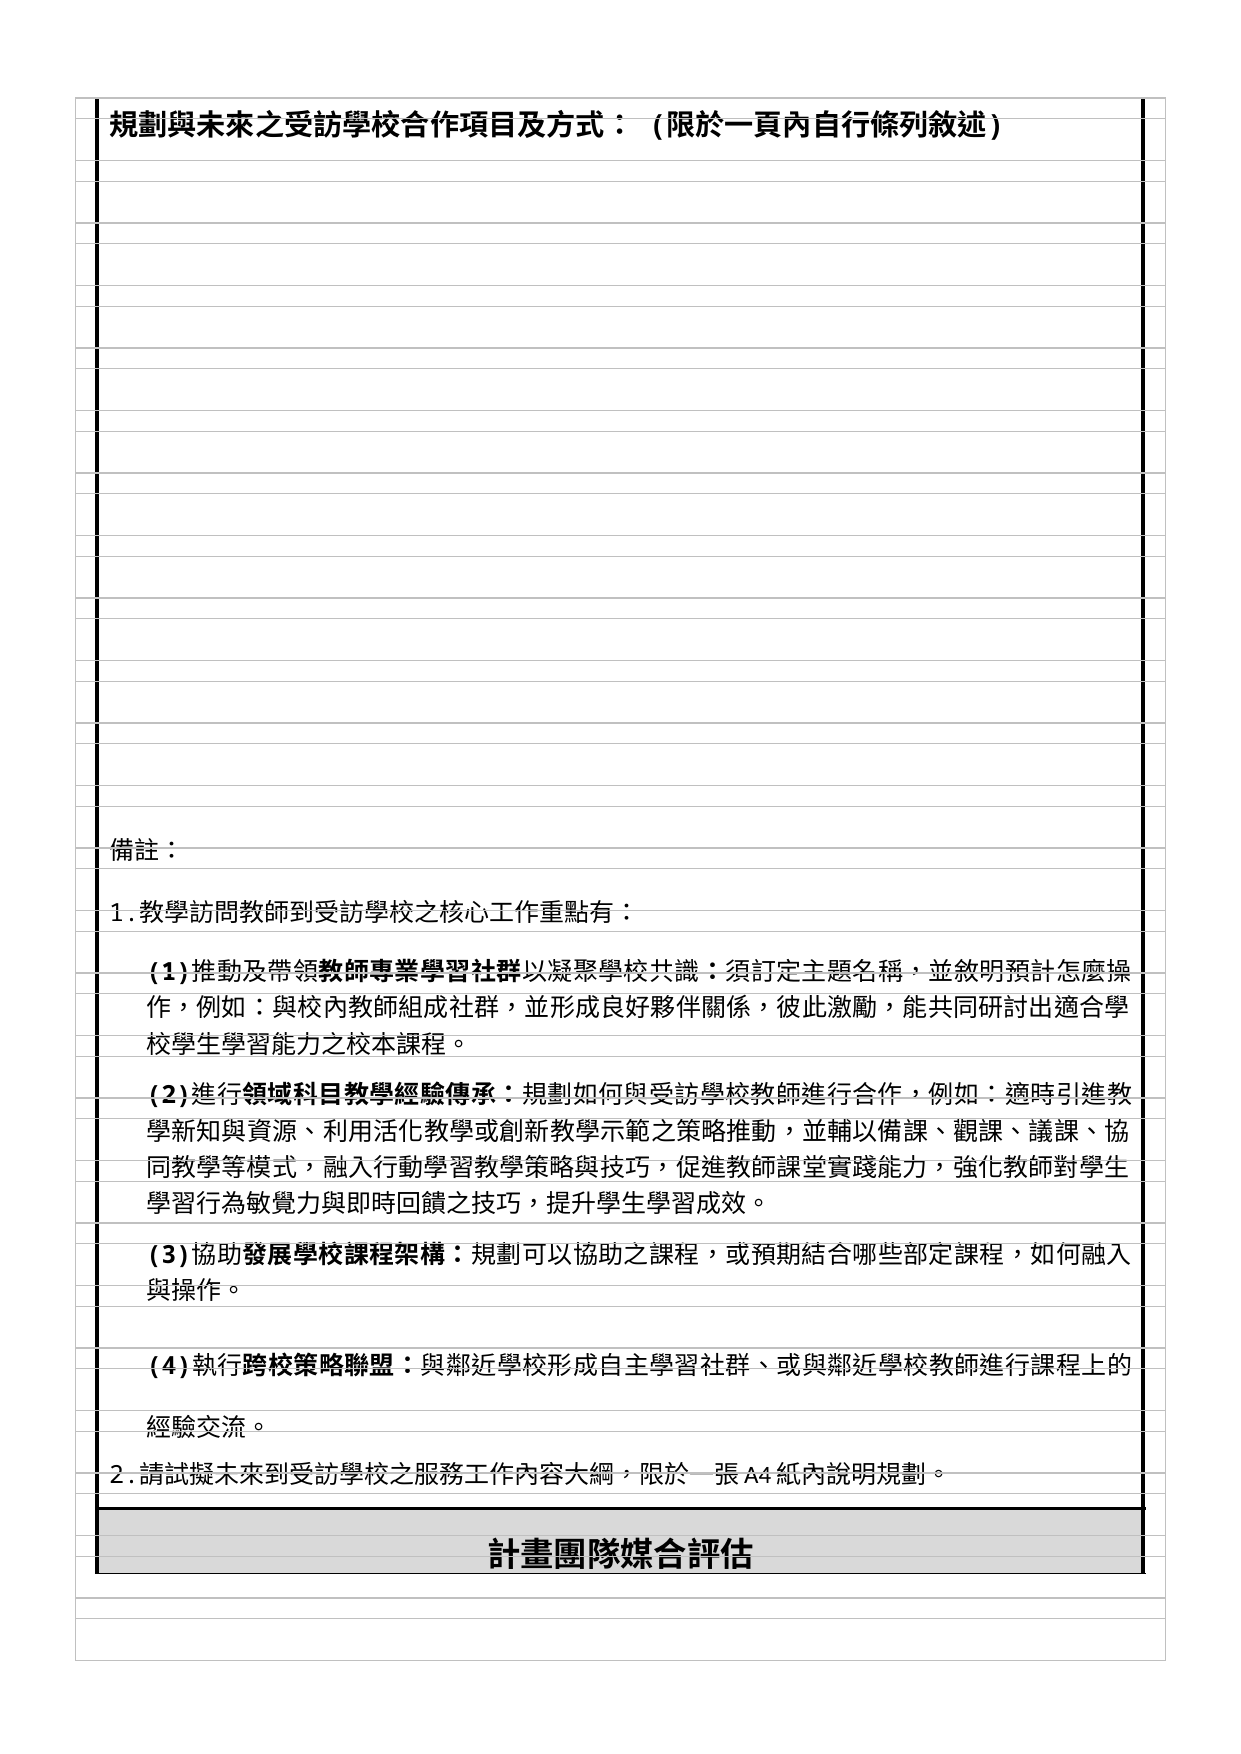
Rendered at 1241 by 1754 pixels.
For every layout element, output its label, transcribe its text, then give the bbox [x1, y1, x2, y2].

table_cell 備註： 1.教學訪問教師到受訪學校之核心工作重點有： (1)推動及帶領教師專業學習社群以凝聚學校共識：須訂定主題名稱，並敘明預計怎麼操作，例如：與校內教師組成社群，並形成良好夥伴關係，彼此激勵，能共同研討出適合學校學生學習能力之校本課程。 (2)進行領域科目教學經驗傳承：規劃如何與受訪學校教師進行合作，例如：適時引進教學新知與資源、利用活化教學或創新教學示範之策略推動，並輔以備課、觀課、議課、協同教學等模式，融入行動學習教學策略與技巧，促進教師課堂實踐能力，強化教師對學生學習行為敏覺力與即時回饋之技巧，提升學生學習成效。 (3)協助發展學校課程架構：規劃可以協助之課程，或預期結合哪些部定課程，如何融入與操作。 (4)執行跨校策略聯盟：與鄰近學校形成自主學習社群、或與鄰近學校教師進行課程上的經驗交流。 2.請試擬未來到受訪學校之服務工作內容大綱，限於一張A4紙內說明規劃。 [99, 1369, 1141, 1410]
table_cell 備註： 1.教學訪問教師到受訪學校之核心工作重點有： (1)推動及帶領教師專業學習社群以凝聚學校共識：須訂定主題名稱，並敘明預計怎麼操作，例如：與校內教師組成社群，並形成良好夥伴關係，彼此激勵，能共同研討出適合學校學生學習能力之校本課程。 (2)進行領域科目教學經驗傳承：規劃如何與受訪學校教師進行合作，例如：適時引進教學新知與資源、利用活化教學或創新教學示範之策略推動，並輔以備課、觀課、議課、協同教學等模式，融入行動學習教學策略與技巧，促進教師課堂實踐能力，強化教師對學生學習行為敏覺力與即時回饋之技巧，提升學生學習成效。 (3)協助發展學校課程架構：規劃可以協助之課程，或預期結合哪些部定課程，如何融入與操作。 (4)執行跨校策略聯盟：與鄰近學校形成自主學習社群、或與鄰近學校教師進行課程上的經驗交流。 2.請試擬未來到受訪學校之服務工作內容大綱，限於一張A4紙內說明規劃。 [99, 849, 1141, 868]
table_cell 規劃與未來之受訪學校合作項目及方式： (限於一頁內自行條列敘述) [99, 661, 1141, 681]
table_cell 計畫團隊媒合評估 [99, 1510, 1141, 1535]
table_cell 備註： 1.教學訪問教師到受訪學校之核心工作重點有： (1)推動及帶領教師專業學習社群以凝聚學校共識：須訂定主題名稱，並敘明預計怎麼操作，例如：與校內教師組成社群，並形成良好夥伴關係，彼此激勵，能共同研討出適合學校學生學習能力之校本課程。 (2)進行領域科目教學經驗傳承：規劃如何與受訪學校教師進行合作，例如：適時引進教學新知與資源、利用活化教學或創新教學示範之策略推動，並輔以備課、觀課、議課、協同教學等模式，融入行動學習教學策略與技巧，促進教師課堂實踐能力，強化教師對學生學習行為敏覺力與即時回饋之技巧，提升學生學習成效。 (3)協助發展學校課程架構：規劃可以協助之課程，或預期結合哪些部定課程，如何融入與操作。 (4)執行跨校策略聯盟：與鄰近學校形成自主學習社群、或與鄰近學校教師進行課程上的經驗交流。 2.請試擬未來到受訪學校之服務工作內容大綱，限於一張A4紙內說明規劃。 [99, 1244, 1141, 1285]
table_cell 規劃與未來之受訪學校合作項目及方式： (限於一頁內自行條列敘述) [99, 349, 1141, 368]
table_cell 規劃與未來之受訪學校合作項目及方式： (限於一頁內自行條列敘述) [99, 369, 1141, 410]
table_cell 備註： 1.教學訪問教師到受訪學校之核心工作重點有： (1)推動及帶領教師專業學習社群以凝聚學校共識：須訂定主題名稱，並敘明預計怎麼操作，例如：與校內教師組成社群，並形成良好夥伴關係，彼此激勵，能共同研討出適合學校學生學習能力之校本課程。 (2)進行領域科目教學經驗傳承：規劃如何與受訪學校教師進行合作，例如：適時引進教學新知與資源、利用活化教學或創新教學示範之策略推動，並輔以備課、觀課、議課、協同教學等模式，融入行動學習教學策略與技巧，促進教師課堂實踐能力，強化教師對學生學習行為敏覺力與即時回饋之技巧，提升學生學習成效。 (3)協助發展學校課程架構：規劃可以協助之課程，或預期結合哪些部定課程，如何融入與操作。 (4)執行跨校策略聯盟：與鄰近學校形成自主學習社群、或與鄰近學校教師進行課程上的經驗交流。 2.請試擬未來到受訪學校之服務工作內容大綱，限於一張A4紙內說明規劃。 [99, 1432, 1141, 1472]
table_cell 備註： 1.教學訪問教師到受訪學校之核心工作重點有： (1)推動及帶領教師專業學習社群以凝聚學校共識：須訂定主題名稱，並敘明預計怎麼操作，例如：與校內教師組成社群，並形成良好夥伴關係，彼此激勵，能共同研討出適合學校學生學習能力之校本課程。 (2)進行領域科目教學經驗傳承：規劃如何與受訪學校教師進行合作，例如：適時引進教學新知與資源、利用活化教學或創新教學示範之策略推動，並輔以備課、觀課、議課、協同教學等模式，融入行動學習教學策略與技巧，促進教師課堂實踐能力，強化教師對學生學習行為敏覺力與即時回饋之技巧，提升學生學習成效。 (3)協助發展學校課程架構：規劃可以協助之課程，或預期結合哪些部定課程，如何融入與操作。 (4)執行跨校策略聯盟：與鄰近學校形成自主學習社群、或與鄰近學校教師進行課程上的經驗交流。 2.請試擬未來到受訪學校之服務工作內容大綱，限於一張A4紙內說明規劃。 [99, 1474, 1141, 1493]
table_cell 規劃與未來之受訪學校合作項目及方式： (限於一頁內自行條列敘述) [99, 619, 1141, 660]
table_cell 規劃與未來之受訪學校合作項目及方式： (限於一頁內自行條列敘述) [99, 182, 1141, 222]
table_cell 計畫團隊媒合評估 [99, 1536, 1141, 1556]
table_cell 備註： 1.教學訪問教師到受訪學校之核心工作重點有： (1)推動及帶領教師專業學習社群以凝聚學校共識：須訂定主題名稱，並敘明預計怎麼操作，例如：與校內教師組成社群，並形成良好夥伴關係，彼此激勵，能共同研討出適合學校學生學習能力之校本課程。 (2)進行領域科目教學經驗傳承：規劃如何與受訪學校教師進行合作，例如：適時引進教學新知與資源、利用活化教學或創新教學示範之策略推動，並輔以備課、觀課、議課、協同教學等模式，融入行動學習教學策略與技巧，促進教師課堂實踐能力，強化教師對學生學習行為敏覺力與即時回饋之技巧，提升學生學習成效。 (3)協助發展學校課程架構：規劃可以協助之課程，或預期結合哪些部定課程，如何融入與操作。 (4)執行跨校策略聯盟：與鄰近學校形成自主學習社群、或與鄰近學校教師進行課程上的經驗交流。 2.請試擬未來到受訪學校之服務工作內容大綱，限於一張A4紙內說明規劃。 [99, 1182, 1141, 1222]
table_cell 規劃與未來之受訪學校合作項目及方式： (限於一頁內自行條列敘述) [99, 286, 1141, 306]
table_cell 備註： 1.教學訪問教師到受訪學校之核心工作重點有： (1)推動及帶領教師專業學習社群以凝聚學校共識：須訂定主題名稱，並敘明預計怎麼操作，例如：與校內教師組成社群，並形成良好夥伴關係，彼此激勵，能共同研討出適合學校學生學習能力之校本課程。 (2)進行領域科目教學經驗傳承：規劃如何與受訪學校教師進行合作，例如：適時引進教學新知與資源、利用活化教學或創新教學示範之策略推動，並輔以備課、觀課、議課、協同教學等模式，融入行動學習教學策略與技巧，促進教師課堂實踐能力，強化教師對學生學習行為敏覺力與即時回饋之技巧，提升學生學習成效。 (3)協助發展學校課程架構：規劃可以協助之課程，或預期結合哪些部定課程，如何融入與操作。 (4)執行跨校策略聯盟：與鄰近學校形成自主學習社群、或與鄰近學校教師進行課程上的經驗交流。 2.請試擬未來到受訪學校之服務工作內容大綱，限於一張A4紙內說明規劃。 [99, 1036, 1141, 1056]
table_cell 規劃與未來之受訪學校合作項目及方式： (限於一頁內自行條列敘述) [99, 599, 1141, 618]
table_cell 備註： 1.教學訪問教師到受訪學校之核心工作重點有： (1)推動及帶領教師專業學習社群以凝聚學校共識：須訂定主題名稱，並敘明預計怎麼操作，例如：與校內教師組成社群，並形成良好夥伴關係，彼此激勵，能共同研討出適合學校學生學習能力之校本課程。 (2)進行領域科目教學經驗傳承：規劃如何與受訪學校教師進行合作，例如：適時引進教學新知與資源、利用活化教學或創新教學示範之策略推動，並輔以備課、觀課、議課、協同教學等模式，融入行動學習教學策略與技巧，促進教師課堂實踐能力，強化教師對學生學習行為敏覺力與即時回饋之技巧，提升學生學習成效。 (3)協助發展學校課程架構：規劃可以協助之課程，或預期結合哪些部定課程，如何融入與操作。 (4)執行跨校策略聯盟：與鄰近學校形成自主學習社群、或與鄰近學校教師進行課程上的經驗交流。 2.請試擬未來到受訪學校之服務工作內容大綱，限於一張A4紙內說明規劃。 [99, 1307, 1141, 1347]
table_cell 備註： 1.教學訪問教師到受訪學校之核心工作重點有： (1)推動及帶領教師專業學習社群以凝聚學校共識：須訂定主題名稱，並敘明預計怎麼操作，例如：與校內教師組成社群，並形成良好夥伴關係，彼此激勵，能共同研討出適合學校學生學習能力之校本課程。 (2)進行領域科目教學經驗傳承：規劃如何與受訪學校教師進行合作，例如：適時引進教學新知與資源、利用活化教學或創新教學示範之策略推動，並輔以備課、觀課、議課、協同教學等模式，融入行動學習教學策略與技巧，促進教師課堂實踐能力，強化教師對學生學習行為敏覺力與即時回饋之技巧，提升學生學習成效。 (3)協助發展學校課程架構：規劃可以協助之課程，或預期結合哪些部定課程，如何融入與操作。 (4)執行跨校策略聯盟：與鄰近學校形成自主學習社群、或與鄰近學校教師進行課程上的經驗交流。 2.請試擬未來到受訪學校之服務工作內容大綱，限於一張A4紙內說明規劃。 [99, 932, 1141, 972]
table_cell 備註： 1.教學訪問教師到受訪學校之核心工作重點有： (1)推動及帶領教師專業學習社群以凝聚學校共識：須訂定主題名稱，並敘明預計怎麼操作，例如：與校內教師組成社群，並形成良好夥伴關係，彼此激勵，能共同研討出適合學校學生學習能力之校本課程。 (2)進行領域科目教學經驗傳承：規劃如何與受訪學校教師進行合作，例如：適時引進教學新知與資源、利用活化教學或創新教學示範之策略推動，並輔以備課、觀課、議課、協同教學等模式，融入行動學習教學策略與技巧，促進教師課堂實踐能力，強化教師對學生學習行為敏覺力與即時回饋之技巧，提升學生學習成效。 (3)協助發展學校課程架構：規劃可以協助之課程，或預期結合哪些部定課程，如何融入與操作。 (4)執行跨校策略聯盟：與鄰近學校形成自主學習社群、或與鄰近學校教師進行課程上的經驗交流。 2.請試擬未來到受訪學校之服務工作內容大綱，限於一張A4紙內說明規劃。 [99, 1161, 1141, 1181]
table_cell 規劃與未來之受訪學校合作項目及方式： (限於一頁內自行條列敘述) [99, 536, 1141, 556]
table_cell 規劃與未來之受訪學校合作項目及方式： (限於一頁內自行條列敘述) [99, 307, 1141, 347]
table_cell 規劃與未來之受訪學校合作項目及方式： (限於一頁內自行條列敘述) [99, 161, 1141, 181]
table_cell 規劃與未來之受訪學校合作項目及方式： (限於一頁內自行條列敘述) [99, 432, 1141, 472]
table_cell 備註： 1.教學訪問教師到受訪學校之核心工作重點有： (1)推動及帶領教師專業學習社群以凝聚學校共識：須訂定主題名稱，並敘明預計怎麼操作，例如：與校內教師組成社群，並形成良好夥伴關係，彼此激勵，能共同研討出適合學校學生學習能力之校本課程。 (2)進行領域科目教學經驗傳承：規劃如何與受訪學校教師進行合作，例如：適時引進教學新知與資源、利用活化教學或創新教學示範之策略推動，並輔以備課、觀課、議課、協同教學等模式，融入行動學習教學策略與技巧，促進教師課堂實踐能力，強化教師對學生學習行為敏覺力與即時回饋之技巧，提升學生學習成效。 (3)協助發展學校課程架構：規劃可以協助之課程，或預期結合哪些部定課程，如何融入與操作。 (4)執行跨校策略聯盟：與鄰近學校形成自主學習社群、或與鄰近學校教師進行課程上的經驗交流。 2.請試擬未來到受訪學校之服務工作內容大綱，限於一張A4紙內說明規劃。 [99, 1494, 1141, 1507]
table_cell 備註： 1.教學訪問教師到受訪學校之核心工作重點有： (1)推動及帶領教師專業學習社群以凝聚學校共識：須訂定主題名稱，並敘明預計怎麼操作，例如：與校內教師組成社群，並形成良好夥伴關係，彼此激勵，能共同研討出適合學校學生學習能力之校本課程。 (2)進行領域科目教學經驗傳承：規劃如何與受訪學校教師進行合作，例如：適時引進教學新知與資源、利用活化教學或創新教學示範之策略推動，並輔以備課、觀課、議課、協同教學等模式，融入行動學習教學策略與技巧，促進教師課堂實踐能力，強化教師對學生學習行為敏覺力與即時回饋之技巧，提升學生學習成效。 (3)協助發展學校課程架構：規劃可以協助之課程，或預期結合哪些部定課程，如何融入與操作。 (4)執行跨校策略聯盟：與鄰近學校形成自主學習社群、或與鄰近學校教師進行課程上的經驗交流。 2.請試擬未來到受訪學校之服務工作內容大綱，限於一張A4紙內說明規劃。 [99, 1349, 1141, 1368]
table_cell 備註： 1.教學訪問教師到受訪學校之核心工作重點有： (1)推動及帶領教師專業學習社群以凝聚學校共識：須訂定主題名稱，並敘明預計怎麼操作，例如：與校內教師組成社群，並形成良好夥伴關係，彼此激勵，能共同研討出適合學校學生學習能力之校本課程。 (2)進行領域科目教學經驗傳承：規劃如何與受訪學校教師進行合作，例如：適時引進教學新知與資源、利用活化教學或創新教學示範之策略推動，並輔以備課、觀課、議課、協同教學等模式，融入行動學習教學策略與技巧，促進教師課堂實踐能力，強化教師對學生學習行為敏覺力與即時回饋之技巧，提升學生學習成效。 (3)協助發展學校課程架構：規劃可以協助之課程，或預期結合哪些部定課程，如何融入與操作。 (4)執行跨校策略聯盟：與鄰近學校形成自主學習社群、或與鄰近學校教師進行課程上的經驗交流。 2.請試擬未來到受訪學校之服務工作內容大綱，限於一張A4紙內說明規劃。 [99, 1411, 1141, 1431]
table_cell 備註： 1.教學訪問教師到受訪學校之核心工作重點有： (1)推動及帶領教師專業學習社群以凝聚學校共識：須訂定主題名稱，並敘明預計怎麼操作，例如：與校內教師組成社群，並形成良好夥伴關係，彼此激勵，能共同研討出適合學校學生學習能力之校本課程。 (2)進行領域科目教學經驗傳承：規劃如何與受訪學校教師進行合作，例如：適時引進教學新知與資源、利用活化教學或創新教學示範之策略推動，並輔以備課、觀課、議課、協同教學等模式，融入行動學習教學策略與技巧，促進教師課堂實踐能力，強化教師對學生學習行為敏覺力與即時回饋之技巧，提升學生學習成效。 (3)協助發展學校課程架構：規劃可以協助之課程，或預期結合哪些部定課程，如何融入與操作。 (4)執行跨校策略聯盟：與鄰近學校形成自主學習社群、或與鄰近學校教師進行課程上的經驗交流。 2.請試擬未來到受訪學校之服務工作內容大綱，限於一張A4紙內說明規劃。 [99, 911, 1141, 931]
table_cell 規劃與未來之受訪學校合作項目及方式： (限於一頁內自行條列敘述) [99, 744, 1141, 785]
table_cell 規劃與未來之受訪學校合作項目及方式： (限於一頁內自行條列敘述) [99, 786, 1141, 806]
table_cell 規劃與未來之受訪學校合作項目及方式： (限於一頁內自行條列敘述) [99, 119, 1141, 160]
table_cell 規劃與未來之受訪學校合作項目及方式： (限於一頁內自行條列敘述) [99, 682, 1141, 722]
table_cell 規劃與未來之受訪學校合作項目及方式： (限於一頁內自行條列敘述) [99, 724, 1141, 743]
table_cell 計畫團隊媒合評估 [99, 1557, 1141, 1573]
table_cell 備註： 1.教學訪問教師到受訪學校之核心工作重點有： (1)推動及帶領教師專業學習社群以凝聚學校共識：須訂定主題名稱，並敘明預計怎麼操作，例如：與校內教師組成社群，並形成良好夥伴關係，彼此激勵，能共同研討出適合學校學生學習能力之校本課程。 (2)進行領域科目教學經驗傳承：規劃如何與受訪學校教師進行合作，例如：適時引進教學新知與資源、利用活化教學或創新教學示範之策略推動，並輔以備課、觀課、議課、協同教學等模式，融入行動學習教學策略與技巧，促進教師課堂實踐能力，強化教師對學生學習行為敏覺力與即時回饋之技巧，提升學生學習成效。 (3)協助發展學校課程架構：規劃可以協助之課程，或預期結合哪些部定課程，如何融入與操作。 (4)執行跨校策略聯盟：與鄰近學校形成自主學習社群、或與鄰近學校教師進行課程上的經驗交流。 2.請試擬未來到受訪學校之服務工作內容大綱，限於一張A4紙內說明規劃。 [99, 807, 1141, 847]
table_cell 備註： 1.教學訪問教師到受訪學校之核心工作重點有： (1)推動及帶領教師專業學習社群以凝聚學校共識：須訂定主題名稱，並敘明預計怎麼操作，例如：與校內教師組成社群，並形成良好夥伴關係，彼此激勵，能共同研討出適合學校學生學習能力之校本課程。 (2)進行領域科目教學經驗傳承：規劃如何與受訪學校教師進行合作，例如：適時引進教學新知與資源、利用活化教學或創新教學示範之策略推動，並輔以備課、觀課、議課、協同教學等模式，融入行動學習教學策略與技巧，促進教師課堂實踐能力，強化教師對學生學習行為敏覺力與即時回饋之技巧，提升學生學習成效。 (3)協助發展學校課程架構：規劃可以協助之課程，或預期結合哪些部定課程，如何融入與操作。 (4)執行跨校策略聯盟：與鄰近學校形成自主學習社群、或與鄰近學校教師進行課程上的經驗交流。 2.請試擬未來到受訪學校之服務工作內容大綱，限於一張A4紙內說明規劃。 [99, 1099, 1141, 1118]
table_cell 規劃與未來之受訪學校合作項目及方式： (限於一頁內自行條列敘述) [99, 474, 1141, 493]
table_cell 備註： 1.教學訪問教師到受訪學校之核心工作重點有： (1)推動及帶領教師專業學習社群以凝聚學校共識：須訂定主題名稱，並敘明預計怎麼操作，例如：與校內教師組成社群，並形成良好夥伴關係，彼此激勵，能共同研討出適合學校學生學習能力之校本課程。 (2)進行領域科目教學經驗傳承：規劃如何與受訪學校教師進行合作，例如：適時引進教學新知與資源、利用活化教學或創新教學示範之策略推動，並輔以備課、觀課、議課、協同教學等模式，融入行動學習教學策略與技巧，促進教師課堂實踐能力，強化教師對學生學習行為敏覺力與即時回饋之技巧，提升學生學習成效。 (3)協助發展學校課程架構：規劃可以協助之課程，或預期結合哪些部定課程，如何融入與操作。 (4)執行跨校策略聯盟：與鄰近學校形成自主學習社群、或與鄰近學校教師進行課程上的經驗交流。 2.請試擬未來到受訪學校之服務工作內容大綱，限於一張A4紙內說明規劃。 [99, 1057, 1141, 1097]
table_cell 規劃與未來之受訪學校合作項目及方式： (限於一頁內自行條列敘述) [99, 224, 1141, 243]
table_cell 規劃與未來之受訪學校合作項目及方式： (限於一頁內自行條列敘述) [99, 494, 1141, 535]
table_cell 規劃與未來之受訪學校合作項目及方式： (限於一頁內自行條列敘述) [99, 99, 1141, 118]
table_cell 備註： 1.教學訪問教師到受訪學校之核心工作重點有： (1)推動及帶領教師專業學習社群以凝聚學校共識：須訂定主題名稱，並敘明預計怎麼操作，例如：與校內教師組成社群，並形成良好夥伴關係，彼此激勵，能共同研討出適合學校學生學習能力之校本課程。 (2)進行領域科目教學經驗傳承：規劃如何與受訪學校教師進行合作，例如：適時引進教學新知與資源、利用活化教學或創新教學示範之策略推動，並輔以備課、觀課、議課、協同教學等模式，融入行動學習教學策略與技巧，促進教師課堂實踐能力，強化教師對學生學習行為敏覺力與即時回饋之技巧，提升學生學習成效。 (3)協助發展學校課程架構：規劃可以協助之課程，或預期結合哪些部定課程，如何融入與操作。 (4)執行跨校策略聯盟：與鄰近學校形成自主學習社群、或與鄰近學校教師進行課程上的經驗交流。 2.請試擬未來到受訪學校之服務工作內容大綱，限於一張A4紙內說明規劃。 [99, 994, 1141, 1035]
table_cell 備註： 1.教學訪問教師到受訪學校之核心工作重點有： (1)推動及帶領教師專業學習社群以凝聚學校共識：須訂定主題名稱，並敘明預計怎麼操作，例如：與校內教師組成社群，並形成良好夥伴關係，彼此激勵，能共同研討出適合學校學生學習能力之校本課程。 (2)進行領域科目教學經驗傳承：規劃如何與受訪學校教師進行合作，例如：適時引進教學新知與資源、利用活化教學或創新教學示範之策略推動，並輔以備課、觀課、議課、協同教學等模式，融入行動學習教學策略與技巧，促進教師課堂實踐能力，強化教師對學生學習行為敏覺力與即時回饋之技巧，提升學生學習成效。 (3)協助發展學校課程架構：規劃可以協助之課程，或預期結合哪些部定課程，如何融入與操作。 (4)執行跨校策略聯盟：與鄰近學校形成自主學習社群、或與鄰近學校教師進行課程上的經驗交流。 2.請試擬未來到受訪學校之服務工作內容大綱，限於一張A4紙內說明規劃。 [99, 1286, 1141, 1306]
table_cell 規劃與未來之受訪學校合作項目及方式： (限於一頁內自行條列敘述) [99, 411, 1141, 431]
table_cell 備註： 1.教學訪問教師到受訪學校之核心工作重點有： (1)推動及帶領教師專業學習社群以凝聚學校共識：須訂定主題名稱，並敘明預計怎麼操作，例如：與校內教師組成社群，並形成良好夥伴關係，彼此激勵，能共同研討出適合學校學生學習能力之校本課程。 (2)進行領域科目教學經驗傳承：規劃如何與受訪學校教師進行合作，例如：適時引進教學新知與資源、利用活化教學或創新教學示範之策略推動，並輔以備課、觀課、議課、協同教學等模式，融入行動學習教學策略與技巧，促進教師課堂實踐能力，強化教師對學生學習行為敏覺力與即時回饋之技巧，提升學生學習成效。 (3)協助發展學校課程架構：規劃可以協助之課程，或預期結合哪些部定課程，如何融入與操作。 (4)執行跨校策略聯盟：與鄰近學校形成自主學習社群、或與鄰近學校教師進行課程上的經驗交流。 2.請試擬未來到受訪學校之服務工作內容大綱，限於一張A4紙內說明規劃。 [99, 1119, 1141, 1160]
table_cell 備註： 1.教學訪問教師到受訪學校之核心工作重點有： (1)推動及帶領教師專業學習社群以凝聚學校共識：須訂定主題名稱，並敘明預計怎麼操作，例如：與校內教師組成社群，並形成良好夥伴關係，彼此激勵，能共同研討出適合學校學生學習能力之校本課程。 (2)進行領域科目教學經驗傳承：規劃如何與受訪學校教師進行合作，例如：適時引進教學新知與資源、利用活化教學或創新教學示範之策略推動，並輔以備課、觀課、議課、協同教學等模式，融入行動學習教學策略與技巧，促進教師課堂實踐能力，強化教師對學生學習行為敏覺力與即時回饋之技巧，提升學生學習成效。 (3)協助發展學校課程架構：規劃可以協助之課程，或預期結合哪些部定課程，如何融入與操作。 (4)執行跨校策略聯盟：與鄰近學校形成自主學習社群、或與鄰近學校教師進行課程上的經驗交流。 2.請試擬未來到受訪學校之服務工作內容大綱，限於一張A4紙內說明規劃。 [99, 869, 1141, 910]
table_cell 備註： 1.教學訪問教師到受訪學校之核心工作重點有： (1)推動及帶領教師專業學習社群以凝聚學校共識：須訂定主題名稱，並敘明預計怎麼操作，例如：與校內教師組成社群，並形成良好夥伴關係，彼此激勵，能共同研討出適合學校學生學習能力之校本課程。 (2)進行領域科目教學經驗傳承：規劃如何與受訪學校教師進行合作，例如：適時引進教學新知與資源、利用活化教學或創新教學示範之策略推動，並輔以備課、觀課、議課、協同教學等模式，融入行動學習教學策略與技巧，促進教師課堂實踐能力，強化教師對學生學習行為敏覺力與即時回饋之技巧，提升學生學習成效。 (3)協助發展學校課程架構：規劃可以協助之課程，或預期結合哪些部定課程，如何融入與操作。 (4)執行跨校策略聯盟：與鄰近學校形成自主學習社群、或與鄰近學校教師進行課程上的經驗交流。 2.請試擬未來到受訪學校之服務工作內容大綱，限於一張A4紙內說明規劃。 [99, 974, 1141, 993]
table_cell 備註： 1.教學訪問教師到受訪學校之核心工作重點有： (1)推動及帶領教師專業學習社群以凝聚學校共識：須訂定主題名稱，並敘明預計怎麼操作，例如：與校內教師組成社群，並形成良好夥伴關係，彼此激勵，能共同研討出適合學校學生學習能力之校本課程。 (2)進行領域科目教學經驗傳承：規劃如何與受訪學校教師進行合作，例如：適時引進教學新知與資源、利用活化教學或創新教學示範之策略推動，並輔以備課、觀課、議課、協同教學等模式，融入行動學習教學策略與技巧，促進教師課堂實踐能力，強化教師對學生學習行為敏覺力與即時回饋之技巧，提升學生學習成效。 (3)協助發展學校課程架構：規劃可以協助之課程，或預期結合哪些部定課程，如何融入與操作。 (4)執行跨校策略聯盟：與鄰近學校形成自主學習社群、或與鄰近學校教師進行課程上的經驗交流。 2.請試擬未來到受訪學校之服務工作內容大綱，限於一張A4紙內說明規劃。 [99, 1224, 1141, 1243]
table_cell 規劃與未來之受訪學校合作項目及方式： (限於一頁內自行條列敘述) [99, 557, 1141, 597]
table_cell 規劃與未來之受訪學校合作項目及方式： (限於一頁內自行條列敘述) [99, 244, 1141, 285]
